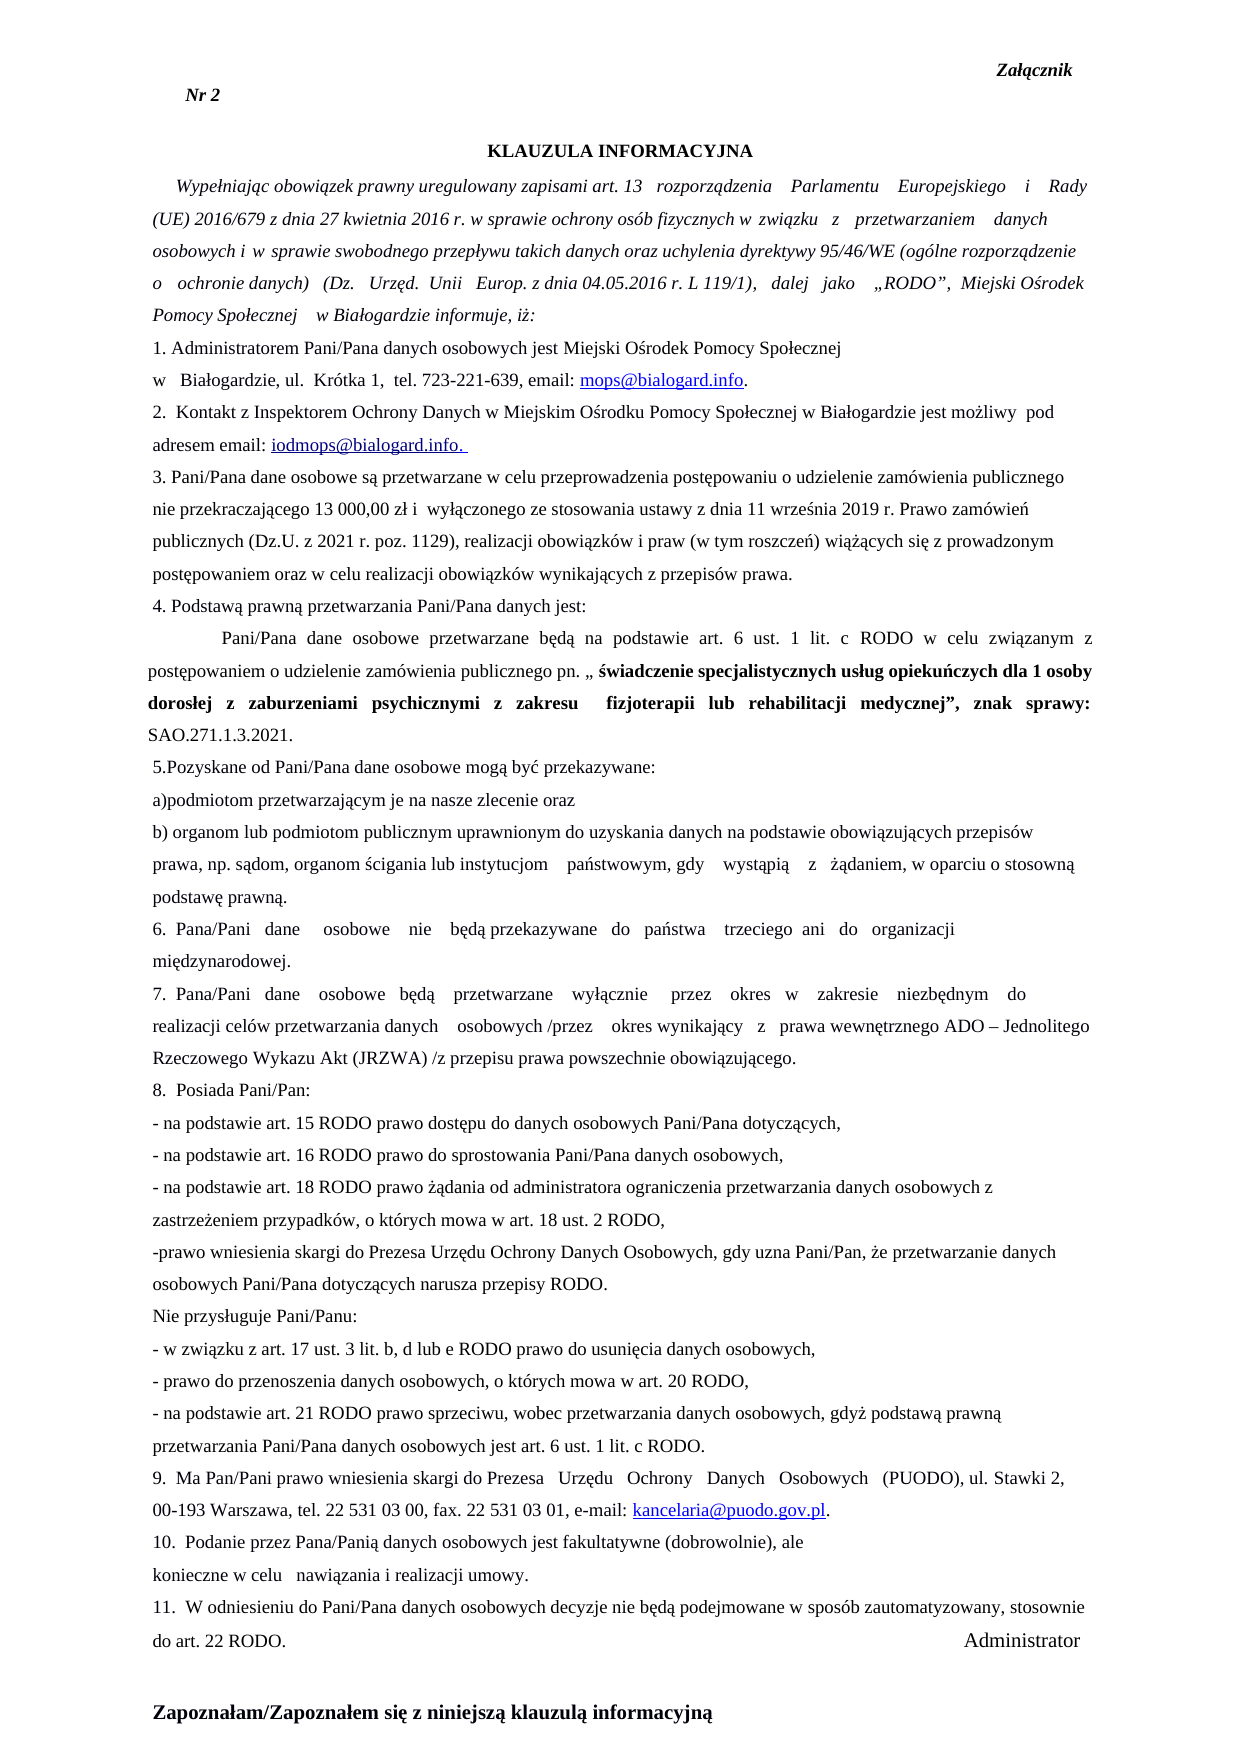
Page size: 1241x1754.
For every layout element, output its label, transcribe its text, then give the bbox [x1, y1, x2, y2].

text 5.Pozyskane od Pani/Pana dane osobowe mogą być przekazywane: a)podmiotom przetwarzającym je na nasze zlecenie oraz b) organom lub podmiotom publicznym uprawnionym do uzyskania danych na podstawie obowiązujących przepisów prawa, np. sądom, organom ścigania lub instytucjom państwowym, gdy wystąpią z żądaniem, w oparciu o stosowną podstawę prawną. 6. Pana/Pani dane osobowe nie będą przekazywane do państwa trzeciego ani do organizacji międzynarodowej. 7. Pana/Pani dane osobowe będą przetwarzane wyłącznie przez okres w zakresie niezbędnym do realizacji celów przetwarzania danych osobowych /przez okres wynikający z prawa wewnętrznego ADO – Jednolitego Rzeczowego Wykazu Akt (JRZWA) /z przepisu prawa powszechnie obowiązującego. 8. Posiada Pani/Pan: - na podstawie art. 15 RODO prawo dostępu do danych osobowych Pani/Pana dotyczących, - na podstawie art. 16 RODO prawo do sprostowania Pani/Pana danych osobowych, - na podstawie art. 18 RODO prawo żądania od administratora ograniczenia przetwarzania danych osobowych z zastrzeżeniem przypadków, o których mowa w art. 18 ust. 2 RODO, -prawo wniesienia skargi do Prezesa Urzędu Ochrony Danych Osobowych, gdy uzna Pani/Pan, że przetwarzanie danych osobowych Pani/Pana dotyczących narusza przepisy RODO. Nie przysługuje Pani/Panu: - w związku z art. 17 ust. 3 lit. b, d lub e RODO prawo do usunięcia danych osobowych, - prawo do przenoszenia danych osobowych, o których mowa w art. 20 RODO, - na podstawie art. 21 RODO prawo sprzeciwu, wobec przetwarzania danych osobowych, gdyż podstawą prawną przetwarzania Pani/Pana danych osobowych jest art. 6 ust. 1 lit. c RODO. 9. Ma Pan/Pani prawo wniesienia skargi do Prezesa Urzędu Ochrony Danych Osobowych (PUODO), ul. Stawki 2, 00-193 Warszawa, tel. 22 531 03 00, fax. 22 531 03 01, e-mail: kancelaria@puodo.gov.pl. 10. Podanie przez Pana/Panią danych osobowych jest fakultatywne (dobrowolnie), ale konieczne w celu nawiązania i realizacji umowy. 11. W odniesieniu do Pani/Pana danych osobowych decyzje nie będą podejmowane w sposób zautomatyzowany, stosownie do art. 22 RODO. Administrator [152, 756, 1093, 1652]
text Załącznik Nr 2 [148, 59, 1093, 105]
text KLAUZULA INFORMACYJNA [148, 140, 1093, 161]
text Wypełniając obowiązek prawny uregulowany zapisami art. 13 rozporządzenia Parlamentu Europejskiego i Rady (UE) 2016/679 z dnia 27 kwietnia 2016 r. w sprawie ochrony osób fizycznych w związku z przetwarzaniem danych osobowych i w sprawie swobodnego przepływu takich danych oraz uchylenia dyrektywy 95/46/WE (ogólne rozporządzenie o ochronie danych) (Dz. Urzęd. Unii Europ. z dnia 04.05.2016 r. L 119/1), dalej jako „RODO”, Miejski Ośrodek Pomocy Społecznej w Białogardzie informuje, iż: 1. Administratorem Pani/Pana danych osobowych jest Miejski Ośrodek Pomocy Społecznej w Białogardzie, ul. Krótka 1, tel. 723-221-639, email: mops@bialogard.info. 2. Kontakt z Inspektorem Ochrony Danych w Miejskim Ośrodku Pomocy Społecznej w Białogardzie jest możliwy pod adresem email: iodmops@bialogard.info. 3. Pani/Pana dane osobowe są przetwarzane w celu przeprowadzenia postępowaniu o udzielenie zamówienia publicznego nie przekraczającego 13 000,00 zł i wyłączonego ze stosowania ustawy z dnia 11 września 2019 r. Prawo zamówień publicznych (Dz.U. z 2021 r. poz. 1129), realizacji obowiązków i praw (w tym roszczeń) wiążących się z prowadzonym postępowaniem oraz w celu realizacji obowiązków wynikających z przepisów prawa. 4. Podstawą prawną przetwarzania Pani/Pana danych jest: [152, 175, 1093, 616]
text Zapoznałam/Zapoznałem się z niniejszą klauzulą informacyjną [152, 1664, 1093, 1724]
text Pani/Pana dane osobowe przetwarzane będą na podstawie art. 6 ust. 1 lit. c RODO w celu związanym z postępowaniem o udzielenie zamówienia publicznego pn. „ świadczenie specjalistycznych usług opiekuńczych dla 1 osoby dorosłej z zaburzeniami psychicznymi z zakresu fizjoterapii lub rehabilitacji medycznej”, znak sprawy: SAO.271.1.3.2021. [148, 627, 1093, 746]
